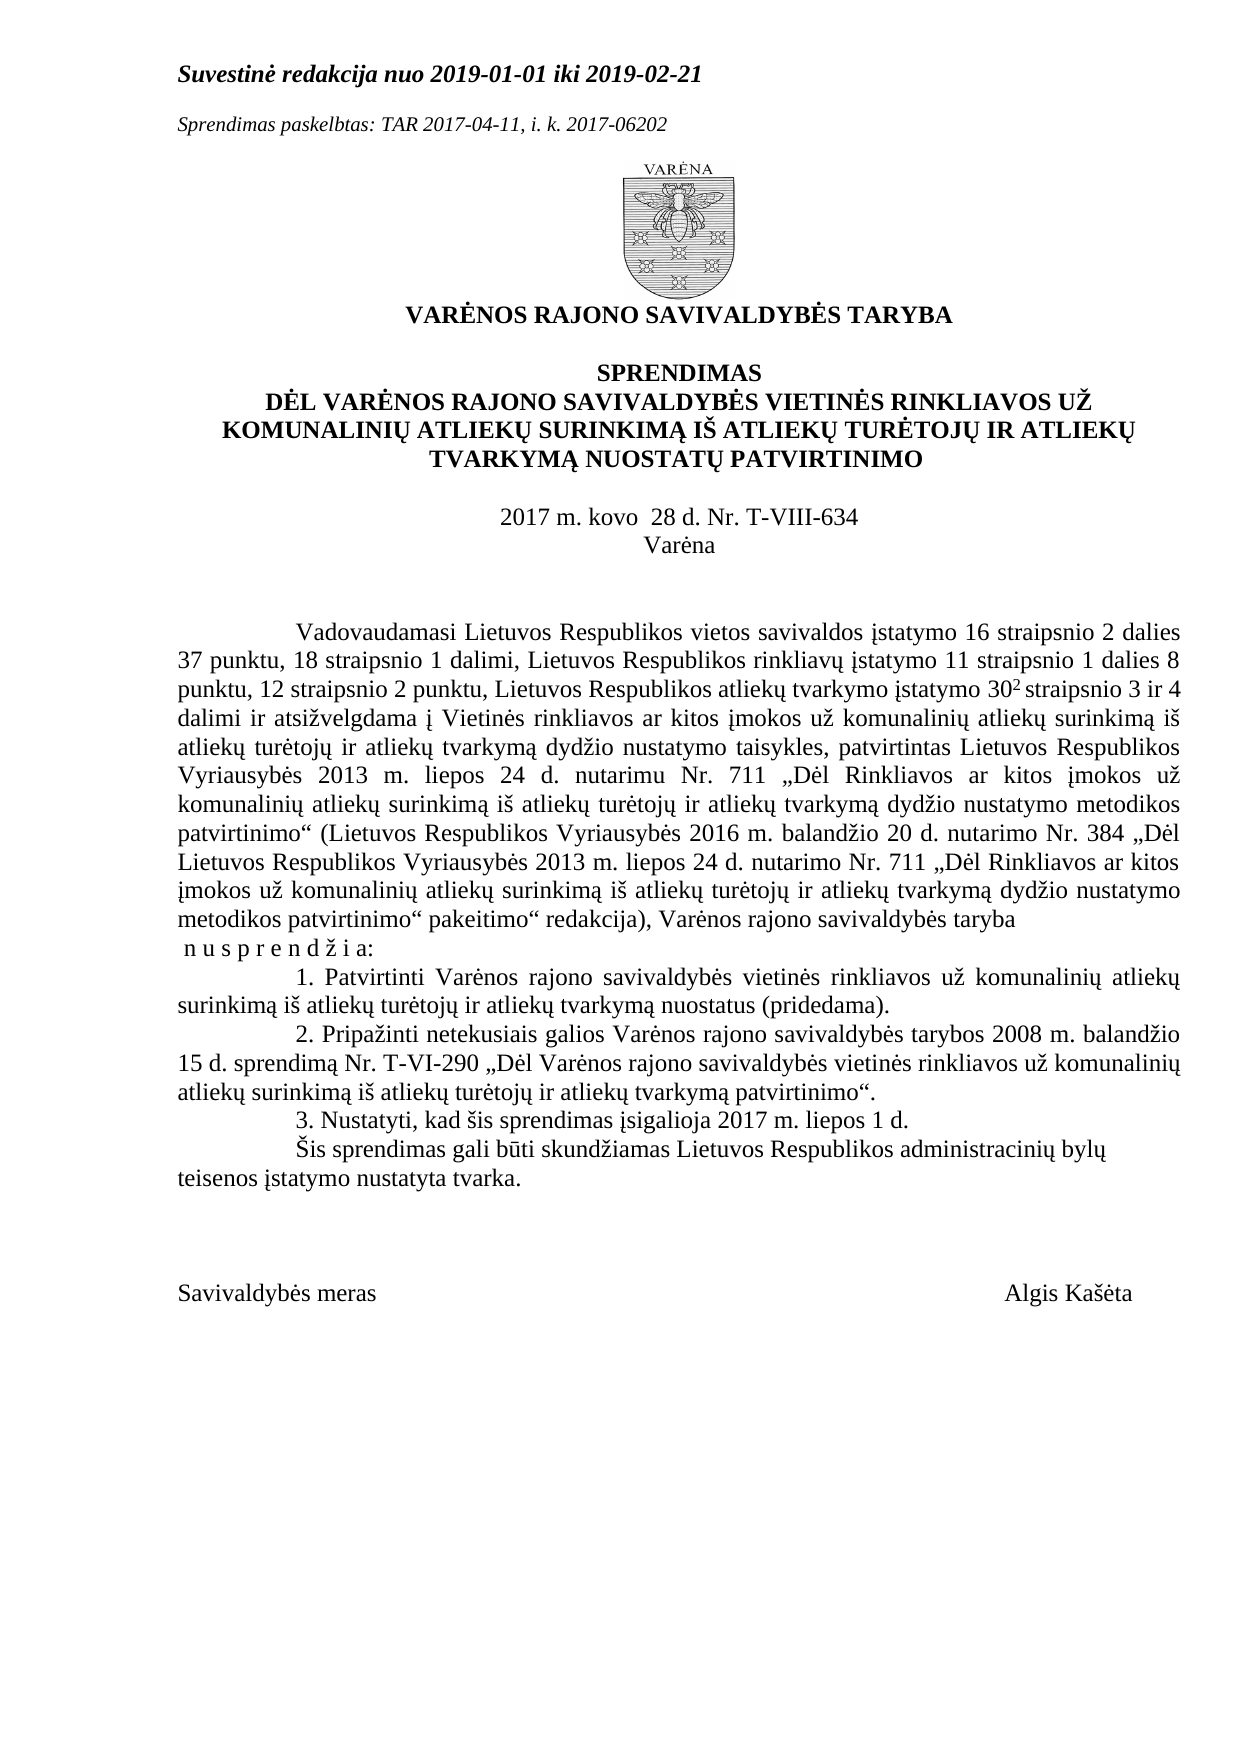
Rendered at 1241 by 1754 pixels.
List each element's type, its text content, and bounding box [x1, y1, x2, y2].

text 2017 m. kovo 28 d. Nr. T-VIII-634 [177, 502, 1181, 531]
text 2. Pripažinti netekusiais galios Varėnos rajono savivaldybės tarybos 2008 m. balandžio 15 d. sprendimą Nr. T-VI-290 „Dėl Varėnos rajono savivaldybės vietinės rinkliavos už komunalinių atliekų surinkimą iš atliekų turėtojų ir atliekų tvarkymą patvirtinimo“. [177, 1019, 1181, 1106]
text 3. Nustatyti, kad šis sprendimas įsigalioja 2017 m. liepos 1 d. [177, 1106, 1181, 1134]
text 1. Patvirtinti Varėnos rajono savivaldybės vietinės rinkliavos už komunalinių atliekų surinkimą iš atliekų turėtojų ir atliekų tvarkymą nuostatus (pridedama). [177, 962, 1181, 1019]
text VARĖNOS RAJONO SAVIVALDYBĖS TARYBA [177, 301, 1181, 329]
text Šis sprendimas gali būti skundžiamas Lietuvos Respublikos administracinių bylų teisenos įstatymo nustatyta tvarka. [177, 1134, 1181, 1192]
text Savivaldybės meras Algis Kašėta [177, 1278, 1181, 1307]
text Varėna [177, 531, 1181, 559]
text SPRENDIMAS [177, 358, 1181, 387]
text Suvestinė redakcija nuo 2019-01-01 iki 2019-02-21 [177, 59, 1181, 88]
text Sprendimas paskelbtas: TAR 2017-04-11, i. k. 2017-06202 [177, 112, 1181, 136]
text n u s p r e n d ž i a: [177, 933, 1181, 962]
text Vadovaudamasi Lietuvos Respublikos vietos savivaldos įstatymo 16 straipsnio 2 dalies 37 punktu, 18 straipsnio 1 dalimi, Lietuvos Respublikos rinkliavų įstatymo 11 straipsnio 1 dalies 8 punktu, 12 straipsnio 2 punktu, Lietuvos Respublikos atliekų tvarkymo įstatymo 302 straipsnio 3 ir 4 dalimi ir atsižvelgdama į Vietinės rinkliavos ar kitos įmokos už komunalinių atliekų surinkimą iš atliekų turėtojų ir atliekų tvarkymą dydžio nustatymo taisykles, patvirtintas Lietuvos Respublikos Vyriausybės 2013 m. liepos 24 d. nutarimu Nr. 711 „Dėl Rinkliavos ar kitos įmokos už komunalinių atliekų surinkimą iš atliekų turėtojų ir atliekų tvarkymą dydžio nustatymo metodikos patvirtinimo“ (Lietuvos Respublikos Vyriausybės 2016 m. balandžio 20 d. nutarimo Nr. 384 „Dėl Lietuvos Respublikos Vyriausybės 2013 m. liepos 24 d. nutarimo Nr. 711 „Dėl Rinkliavos ar kitos įmokos už komunalinių atliekų surinkimą iš atliekų turėtojų ir atliekų tvarkymą dydžio nustatymo metodikos patvirtinimo“ pakeitimo“ redakcija), Varėnos rajono savivaldybės taryba [177, 617, 1181, 933]
text DĖL VARĖNOS RAJONO SAVIVALDYBĖS VIETINĖS RINKLIAVOS UŽ KOMUNALINIŲ ATLIEKŲ SURINKIMĄ IŠ ATLIEKŲ TURĖTOJŲ IR ATLIEKŲ TVARKYMĄ NUOSTATŲ PATVIRTINIMO [177, 387, 1181, 473]
